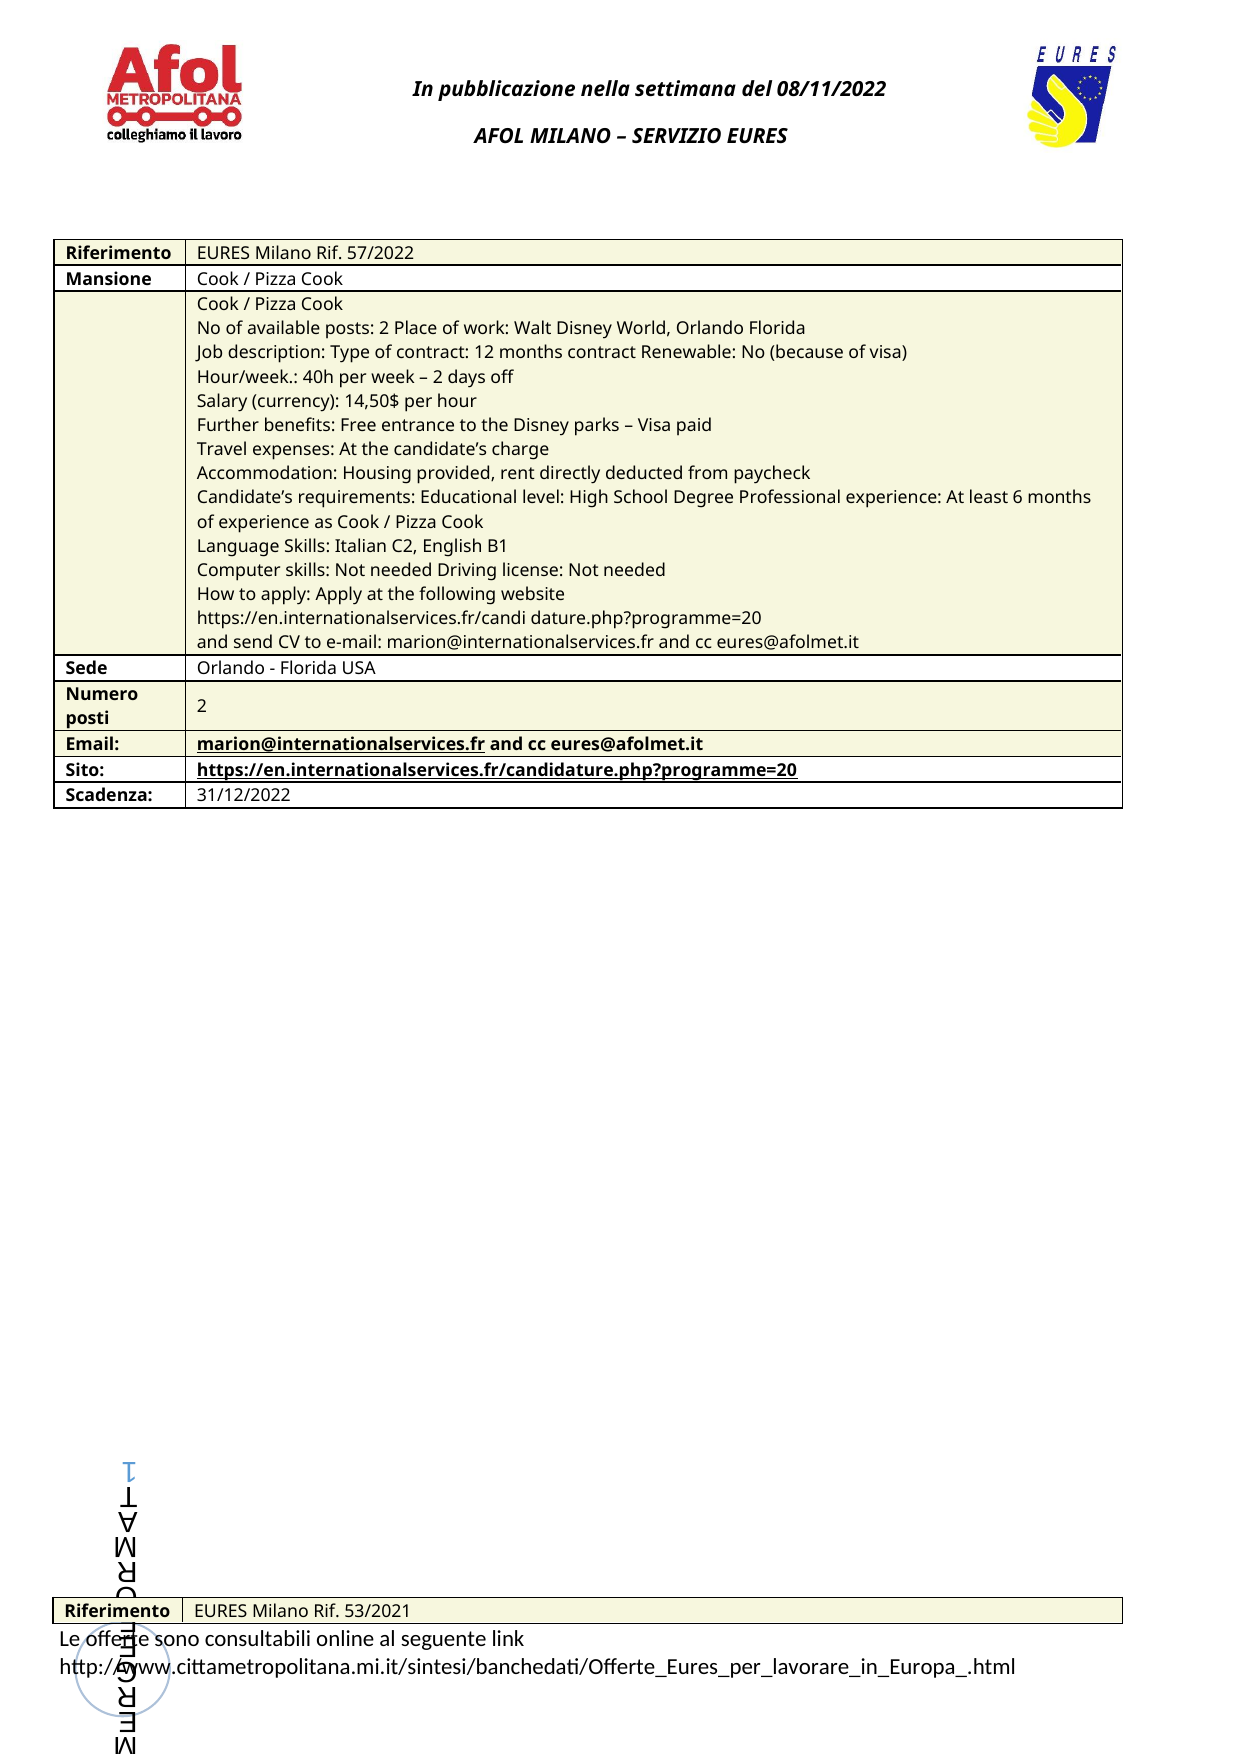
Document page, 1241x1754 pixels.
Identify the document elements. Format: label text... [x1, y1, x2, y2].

table_header EURES Milano Rif. 53/2021 [183, 1598, 1122, 1622]
table_cell Cook / Pizza Cook [186, 264, 1122, 290]
table_cell Sito: [55, 757, 185, 781]
table_cell Email: [55, 731, 185, 756]
table_header Riferimento [55, 240, 185, 264]
table_cell Numero posti [55, 682, 185, 730]
table_cell 2 [186, 680, 1122, 730]
table_header EURES Milano Rif. 57/2022 [186, 240, 1122, 264]
table_cell Sede [55, 656, 185, 680]
table_cell Orlando - Florida USA [186, 654, 1122, 680]
picture [93, 40, 254, 147]
picture [1016, 38, 1125, 154]
table_cell 31/12/2022 [186, 781, 1122, 807]
table_cell Mansione [55, 266, 185, 290]
table_cell [55, 292, 185, 654]
table_cell marion@internationalservices.fr and cc eures@afolmet.it [186, 730, 1122, 756]
table_cell https://en.internationalservices.fr/candidature.php?programme=20 [186, 756, 1122, 781]
table_cell Cook / Pizza Cook No of available posts: 2 Place of work: Walt Disney World, Orlando Florida Job description: Type of contract: 12 months contract Renewable: No (because of visa) Hour/week.: 40h per week – 2 days off Salary (currency): 14,50$ per hour Further benefits: Free entrance to the Disney parks – Visa paid Travel expenses: At the candidate’s charge Accommodation: Housing provided, rent directly deducted from paycheck Candidate’s requirements: Educational level: High School Degree Professional experience: At least 6 months of experience as Cook / Pizza Cook Language Skills: Italian C2, English B1 Computer skills: Not needed Driving license: Not needed How to apply: Apply at the following website https://en.internationalservices.fr/candi dature.php?programme=20 and send CV to e-mail: marion@internationalservices.fr and cc eures@afolmet.it [186, 290, 1122, 654]
table_header Riferimento [54, 1598, 182, 1622]
table_cell Scadenza: [55, 783, 185, 807]
